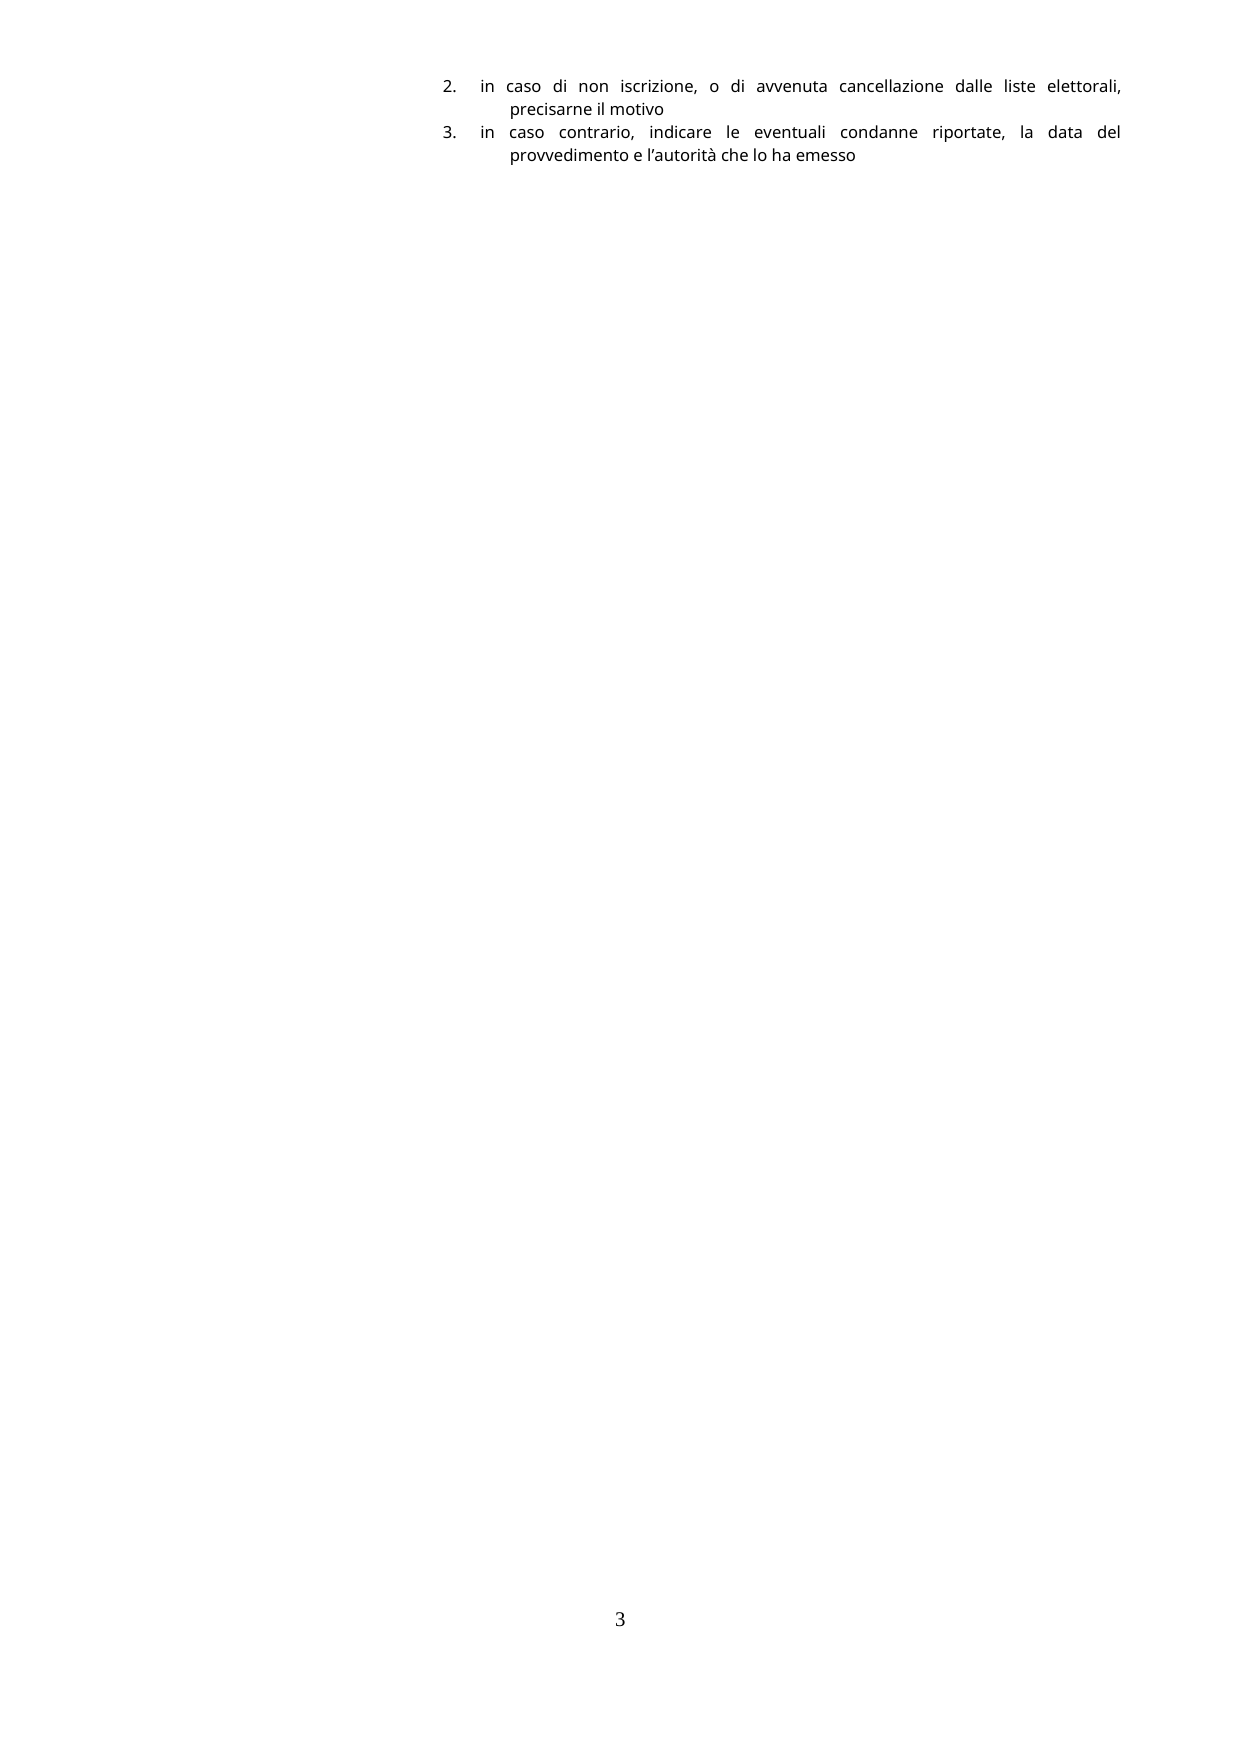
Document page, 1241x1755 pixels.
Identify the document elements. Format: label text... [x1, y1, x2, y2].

list in caso contrario, indicare le eventuali condanne riportate, la data del provvedimento e l’autorità che lo ha emesso [443, 120, 1122, 166]
list in caso di non iscrizione, o di avvenuta cancellazione dalle liste elettorali, precisarne il motivo [443, 75, 1122, 120]
